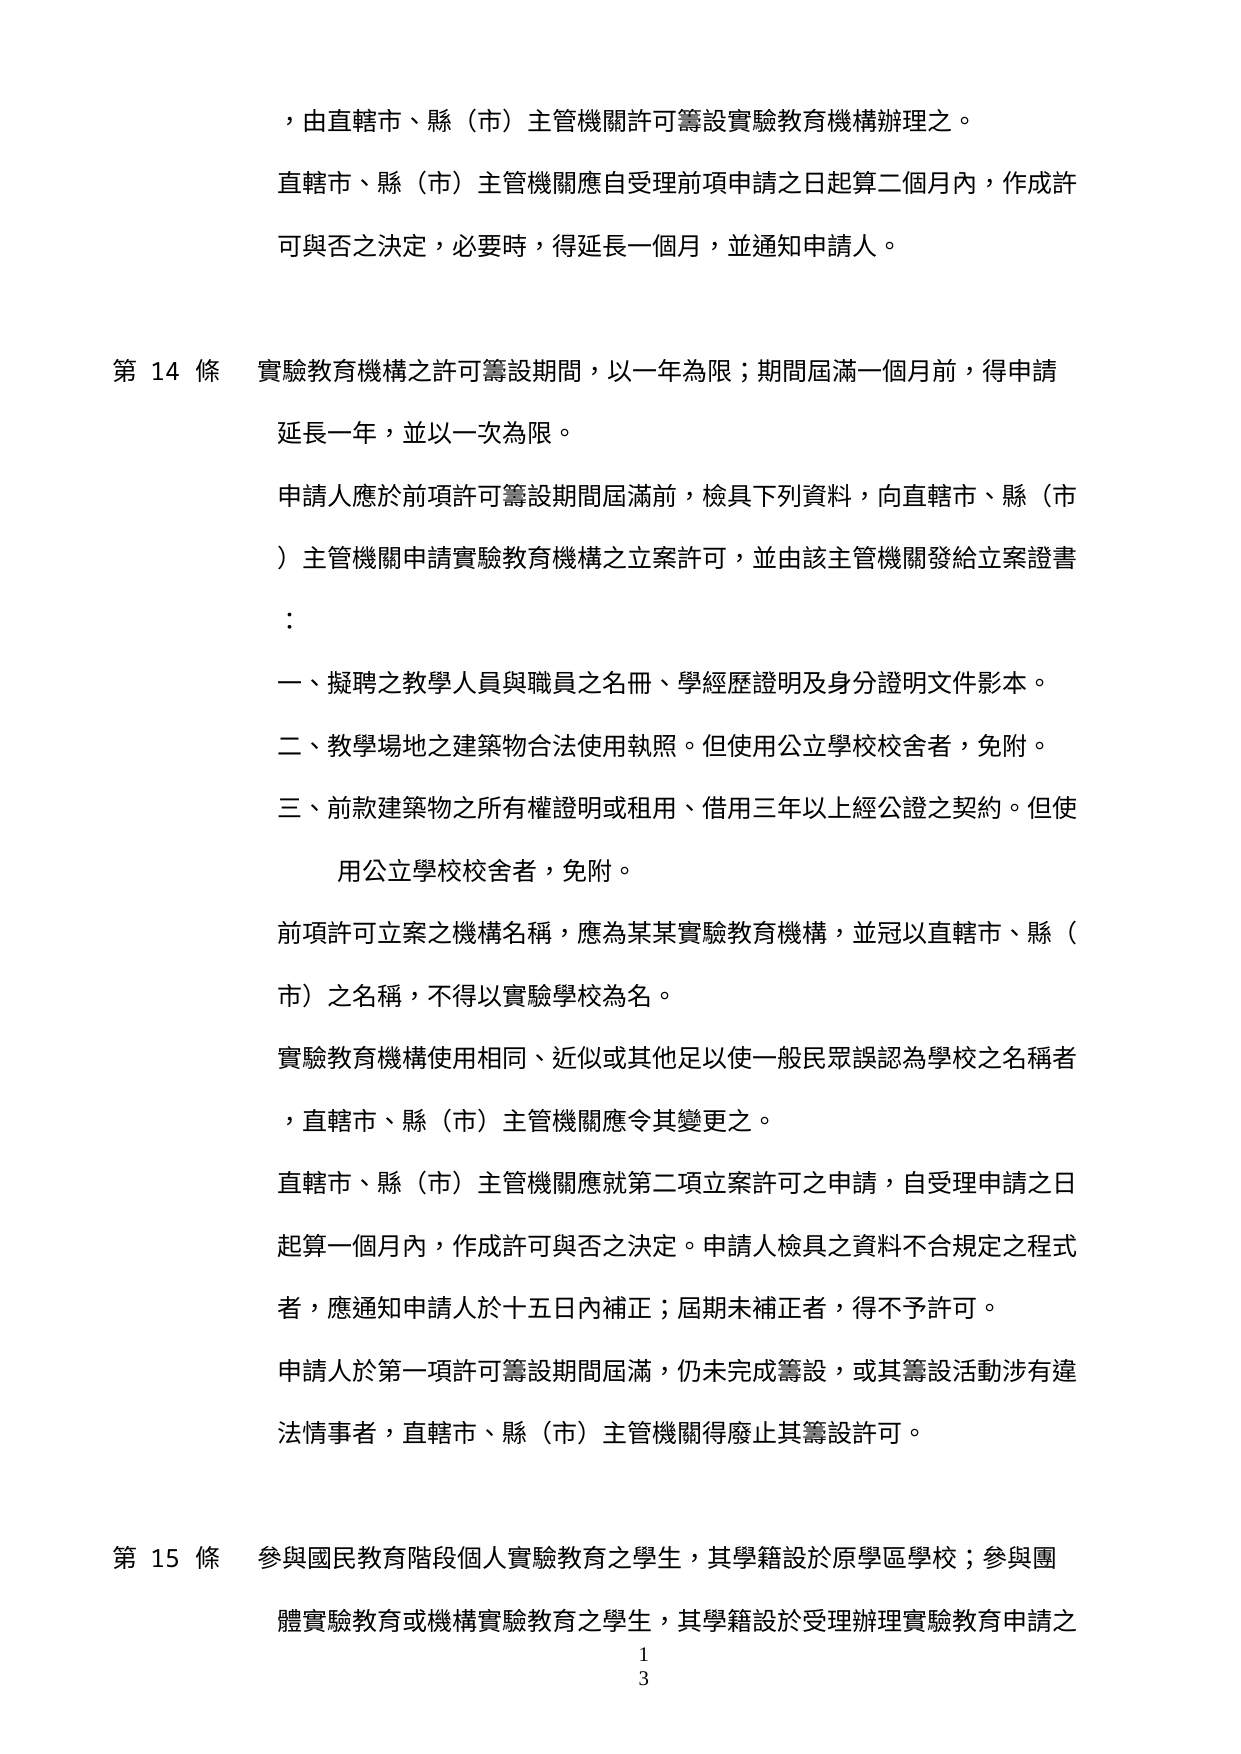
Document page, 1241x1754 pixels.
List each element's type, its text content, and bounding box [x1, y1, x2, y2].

text 申請人於第一項許可籌設期間屆滿，仍未完成籌設，或其籌設活動涉有違 [112, 1328, 1167, 1390]
text 法情事者，直轄市、縣（市）主管機關得廢止其籌設許可。 [112, 1390, 1167, 1453]
text 起算一個月內，作成許可與否之決定。申請人檢具之資料不合規定之程式 [112, 1203, 1167, 1265]
text 可與否之決定，必要時，得延長一個月，並通知申請人。 [112, 203, 1167, 265]
text ： [112, 578, 1167, 640]
text 市）之名稱，不得以實驗學校為名。 [112, 953, 1167, 1015]
text 第 15 條 參與國民教育階段個人實驗教育之學生，其學籍設於原學區學校；參與團 [112, 1515, 1167, 1578]
text 二、教學場地之建築物合法使用執照。但使用公立學校校舍者，免附。 [112, 703, 1167, 765]
text ，由直轄市、縣（市）主管機關許可籌設實驗教育機構辦理之。 [112, 78, 1167, 140]
text 體實驗教育或機構實驗教育之學生，其學籍設於受理辦理實驗教育申請之 [112, 1578, 1167, 1640]
text 直轄市、縣（市）主管機關應自受理前項申請之日起算二個月內，作成許 [112, 140, 1167, 203]
text 者，應通知申請人於十五日內補正；屆期未補正者，得不予許可。 [112, 1265, 1167, 1328]
text 直轄市、縣（市）主管機關應就第二項立案許可之申請，自受理申請之日 [112, 1140, 1167, 1203]
text 實驗教育機構使用相同、近似或其他足以使一般民眾誤認為學校之名稱者 [112, 1015, 1167, 1078]
text ）主管機關申請實驗教育機構之立案許可，並由該主管機關發給立案證書 [112, 515, 1167, 578]
text ，直轄市、縣（市）主管機關應令其變更之。 [112, 1078, 1167, 1140]
text 三、前款建築物之所有權證明或租用、借用三年以上經公證之契約。但使 [112, 765, 1167, 828]
text 申請人應於前項許可籌設期間屆滿前，檢具下列資料，向直轄市、縣（市 [112, 453, 1167, 515]
text 一、擬聘之教學人員與職員之名冊、學經歷證明及身分證明文件影本。 [112, 640, 1167, 703]
text 延長一年，並以一次為限。 [112, 390, 1167, 453]
text 前項許可立案之機構名稱，應為某某實驗教育機構，並冠以直轄市、縣（ [112, 890, 1167, 953]
text 第 14 條 實驗教育機構之許可籌設期間，以一年為限；期間屆滿一個月前，得申請 [112, 328, 1167, 390]
text 用公立學校校舍者，免附。 [112, 828, 1167, 890]
